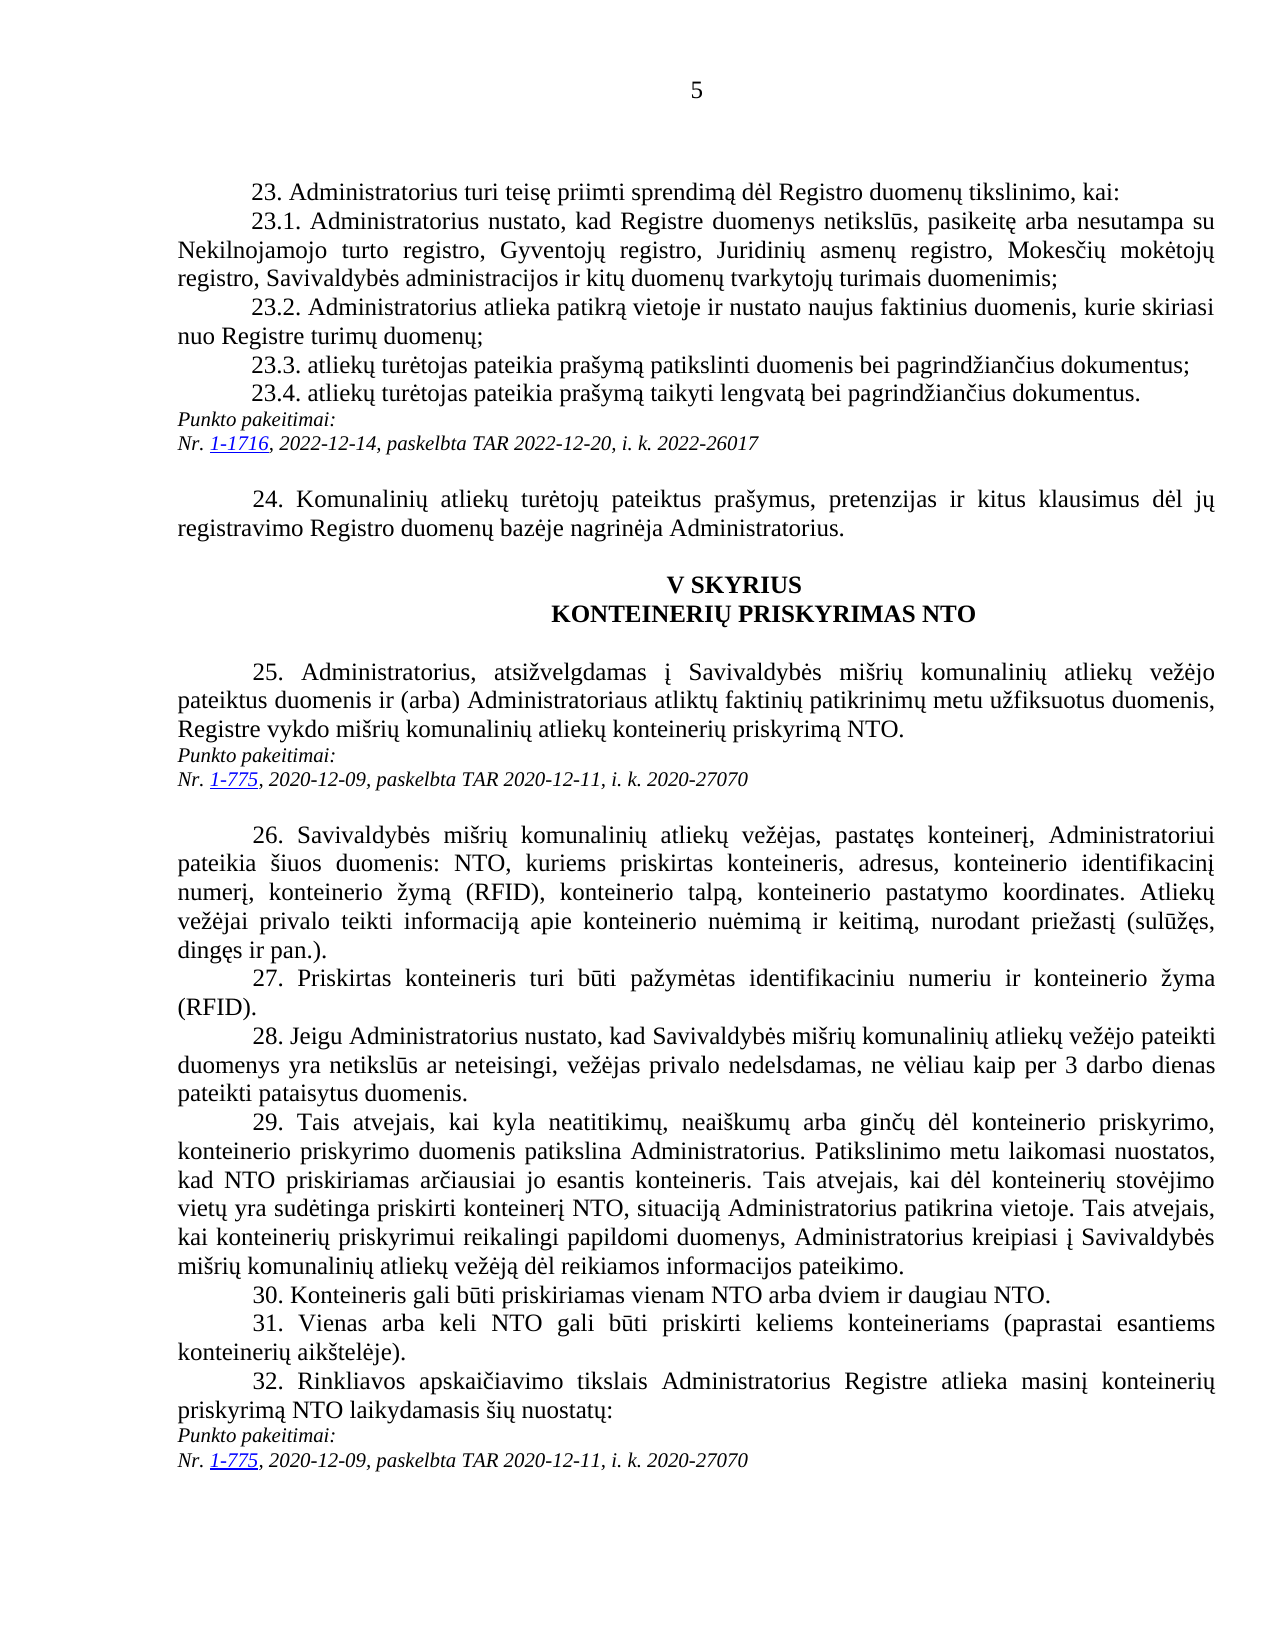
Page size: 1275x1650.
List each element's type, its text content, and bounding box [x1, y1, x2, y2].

text Nr. 1-775, 2020-12-09, paskelbta TAR 2020-12-11, i. k. 2020-27070 [177, 767, 1216, 791]
text 28. Jeigu Administratorius nustato, kad Savivaldybės mišrių komunalinių atliekų vežėjo pateikti duomenys yra netikslūs ar neteisingi, vežėjas privalo nedelsdamas, ne vėliau kaip per 3 darbo dienas pateikti pataisytus duomenis. [177, 1021, 1216, 1107]
text Nr. 1-1716, 2022-12-14, paskelbta TAR 2022-12-20, i. k. 2022-26017 [177, 431, 1216, 455]
text 31. Vienas arba keli NTO gali būti priskirti keliems konteineriams (paprastai esantiems konteinerių aikštelėje). [177, 1308, 1216, 1366]
text 26. Savivaldybės mišrių komunalinių atliekų vežėjas, pastatęs konteinerį, Administratoriui pateikia šiuos duomenis: NTO, kuriems priskirtas konteineris, adresus, konteinerio identifikacinį numerį, konteinerio žymą (RFID), konteinerio talpą, konteinerio pastatymo koordinates. Atliekų vežėjai privalo teikti informaciją apie konteinerio nuėmimą ir keitimą, nurodant priežastį (sulūžęs, dingęs ir pan.). [177, 820, 1216, 963]
text 23.4. atliekų turėtojas pateikia prašymą taikyti lengvatą bei pagrindžiančius dokumentus. [177, 378, 1216, 407]
text Nr. 1-775, 2020-12-09, paskelbta TAR 2020-12-11, i. k. 2020-27070 [177, 1447, 1216, 1472]
text 23. Administratorius turi teisę priimti sprendimą dėl Registro duomenų tikslinimo, kai: [177, 177, 1216, 206]
text Punkto pakeitimai: [177, 743, 1216, 767]
text 30. Konteineris gali būti priskiriamas vienam NTO arba dviem ir daugiau NTO. [177, 1280, 1216, 1308]
text V SKYRIUS [177, 570, 1216, 599]
text 23.1. Administratorius nustato, kad Registre duomenys netikslūs, pasikeitę arba nesutampa su Nekilnojamojo turto registro, Gyventojų registro, Juridinių asmenų registro, Mokesčių mokėtojų registro, Savivaldybės administracijos ir kitų duomenų tvarkytojų turimais duomenimis; [177, 206, 1216, 292]
text 29. Tais atvejais, kai kyla neatitikimų, neaiškumų arba ginčų dėl konteinerio priskyrimo, konteinerio priskyrimo duomenis patikslina Administratorius. Patikslinimo metu laikomasi nuostatos, kad NTO priskiriamas arčiausiai jo esantis konteineris. Tais atvejais, kai dėl konteinerių stovėjimo vietų yra sudėtinga priskirti konteinerį NTO, situaciją Administratorius patikrina vietoje. Tais atvejais, kai konteinerių priskyrimui reikalingi papildomi duomenys, Administratorius kreipiasi į Savivaldybės mišrių komunalinių atliekų vežėją dėl reikiamos informacijos pateikimo. [177, 1107, 1216, 1280]
text 25. Administratorius, atsižvelgdamas į Savivaldybės mišrių komunalinių atliekų vežėjo pateiktus duomenis ir (arba) Administratoriaus atliktų faktinių patikrinimų metu užfiksuotus duomenis, Registre vykdo mišrių komunalinių atliekų konteinerių priskyrimą NTO. [177, 657, 1216, 743]
text KONTEINERIŲ PRISKYRIMAS NTO [311, 599, 1216, 628]
text 23.2. Administratorius atlieka patikrą vietoje ir nustato naujus faktinius duomenis, kurie skiriasi nuo Registre turimų duomenų; [177, 292, 1216, 350]
text 23.3. atliekų turėtojas pateikia prašymą patikslinti duomenis bei pagrindžiančius dokumentus; [177, 350, 1216, 378]
text Punkto pakeitimai: [177, 1423, 1216, 1447]
text 24. Komunalinių atliekų turėtojų pateiktus prašymus, pretenzijas ir kitus klausimus dėl jų registravimo Registro duomenų bazėje nagrinėja Administratorius. [177, 484, 1216, 542]
text 27. Priskirtas konteineris turi būti pažymėtas identifikaciniu numeriu ir konteinerio žyma (RFID). [177, 963, 1216, 1021]
text 32. Rinkliavos apskaičiavimo tikslais Administratorius Registre atlieka masinį konteinerių priskyrimą NTO laikydamasis šių nuostatų: [177, 1366, 1216, 1423]
text Punkto pakeitimai: [177, 407, 1216, 431]
